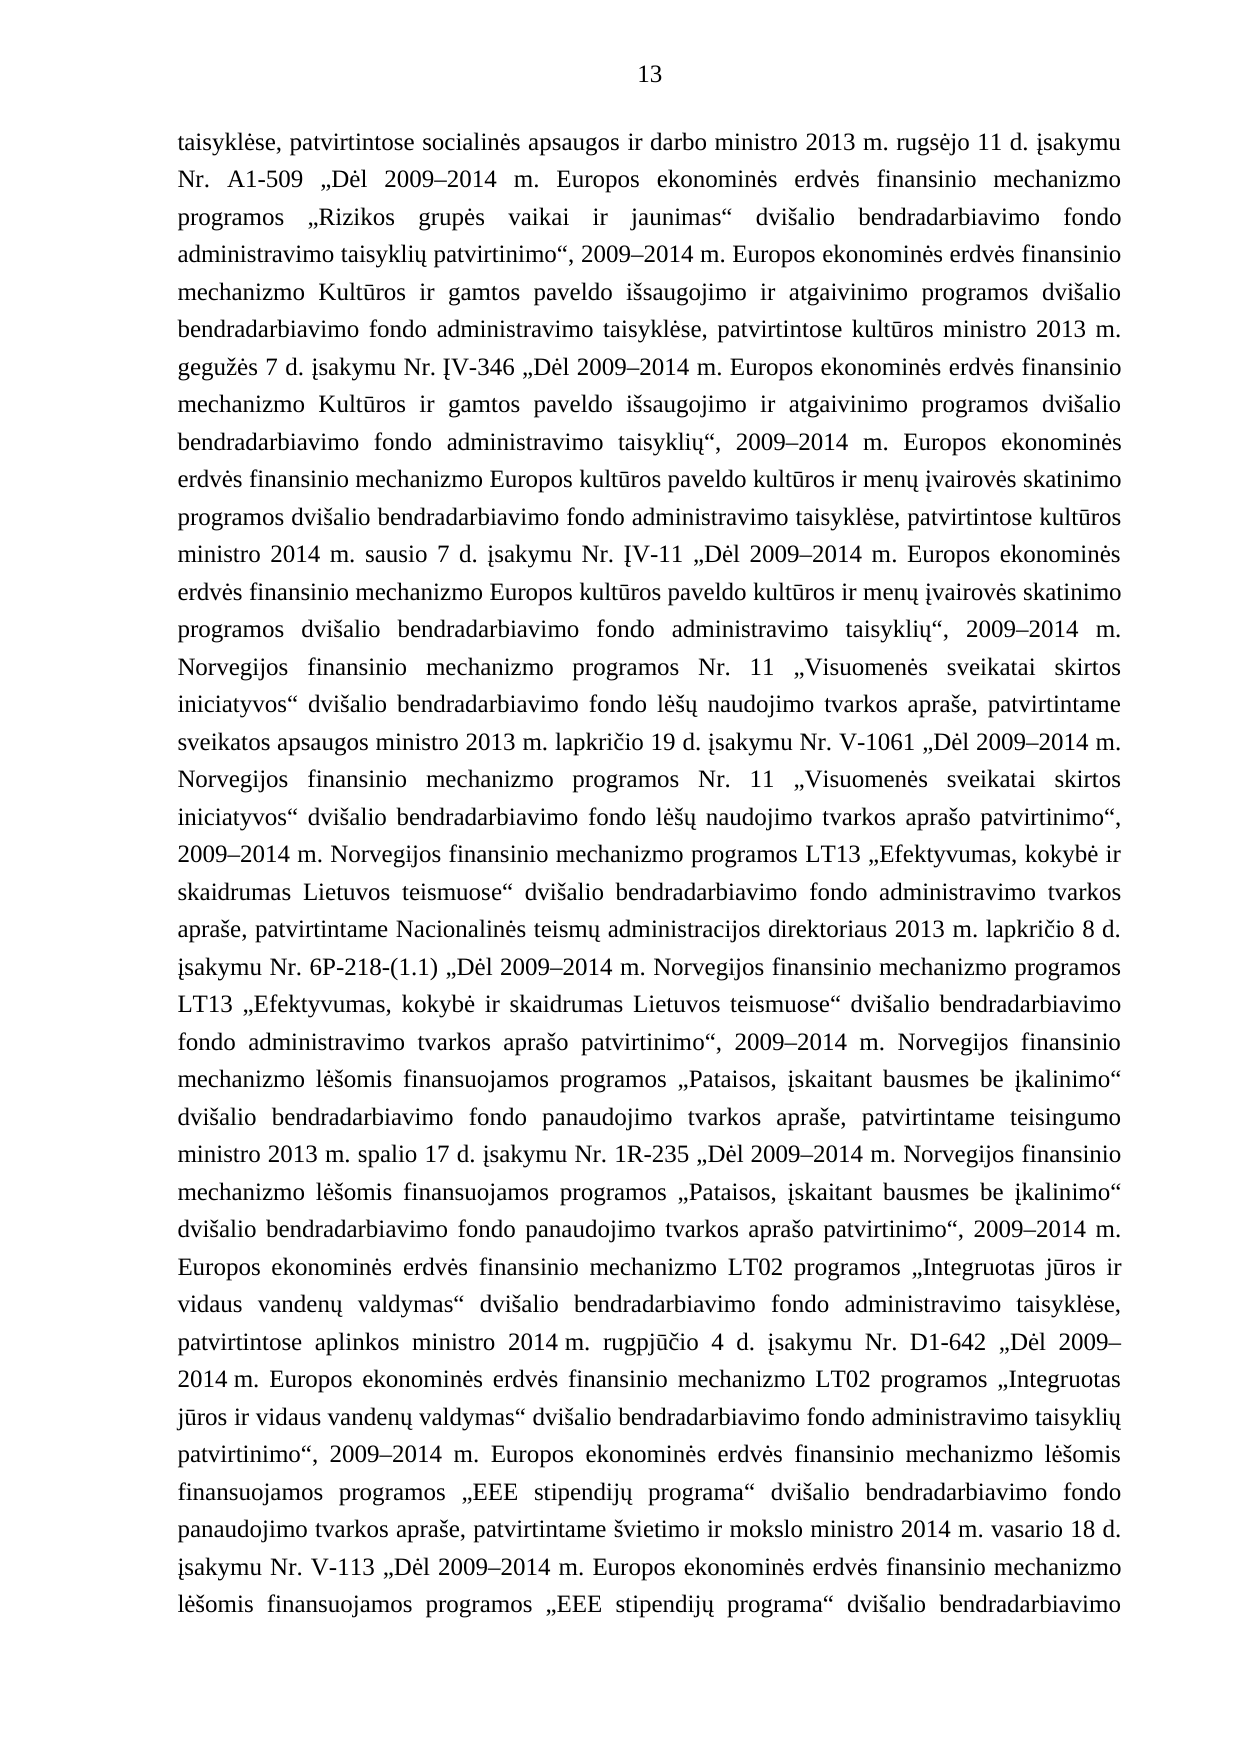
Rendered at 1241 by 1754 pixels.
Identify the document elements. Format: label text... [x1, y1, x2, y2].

text taisyklėse, patvirtintose socialinės apsaugos ir darbo ministro 2013 m. rugsėjo 11 d. įsakymu Nr. A1-509 „Dėl 2009–2014 m. Europos ekonominės erdvės finansinio mechanizmo programos „Rizikos grupės vaikai ir jaunimas“ dvišalio bendradarbiavimo fondo administravimo taisyklių patvirtinimo“, 2009–2014 m. Europos ekonominės erdvės finansinio mechanizmo Kultūros ir gamtos paveldo išsaugojimo ir atgaivinimo programos dvišalio bendradarbiavimo fondo administravimo taisyklėse, patvirtintose kultūros ministro 2013 m. gegužės 7 d. įsakymu Nr. ĮV-346 „Dėl 2009–2014 m. Europos ekonominės erdvės finansinio mechanizmo Kultūros ir gamtos paveldo išsaugojimo ir atgaivinimo programos dvišalio bendradarbiavimo fondo administravimo taisyklių“, 2009–2014 m. Europos ekonominės erdvės finansinio mechanizmo Europos kultūros paveldo kultūros ir menų įvairovės skatinimo programos dvišalio bendradarbiavimo fondo administravimo taisyklėse, patvirtintose kultūros ministro 2014 m. sausio 7 d. įsakymu Nr. ĮV-11 „Dėl 2009–2014 m. Europos ekonominės erdvės finansinio mechanizmo Europos kultūros paveldo kultūros ir menų įvairovės skatinimo programos dvišalio bendradarbiavimo fondo administravimo taisyklių“, 2009–2014 m. Norvegijos finansinio mechanizmo programos Nr. 11 „Visuomenės sveikatai skirtos iniciatyvos“ dvišalio bendradarbiavimo fondo lėšų naudojimo tvarkos apraše, patvirtintame sveikatos apsaugos ministro 2013 m. lapkričio 19 d. įsakymu Nr. V-1061 „Dėl 2009–2014 m. Norvegijos finansinio mechanizmo programos Nr. 11 „Visuomenės sveikatai skirtos iniciatyvos“ dvišalio bendradarbiavimo fondo lėšų naudojimo tvarkos aprašo patvirtinimo“, 2009–2014 m. Norvegijos finansinio mechanizmo programos LT13 „Efektyvumas, kokybė ir skaidrumas Lietuvos teismuose“ dvišalio bendradarbiavimo fondo administravimo tvarkos apraše, patvirtintame Nacionalinės teismų administracijos direktoriaus 2013 m. lapkričio 8 d. įsakymu Nr. 6P-218-(1.1) „Dėl 2009–2014 m. Norvegijos finansinio mechanizmo programos LT13 „Efektyvumas, kokybė ir skaidrumas Lietuvos teismuose“ dvišalio bendradarbiavimo fondo administravimo tvarkos aprašo patvirtinimo“, 2009–2014 m. Norvegijos finansinio mechanizmo lėšomis finansuojamos programos „Pataisos, įskaitant bausmes be įkalinimo“ dvišalio bendradarbiavimo fondo panaudojimo tvarkos apraše, patvirtintame teisingumo ministro 2013 m. spalio 17 d. įsakymu Nr. 1R-235 „Dėl 2009–2014 m. Norvegijos finansinio mechanizmo lėšomis finansuojamos programos „Pataisos, įskaitant bausmes be įkalinimo“ dvišalio bendradarbiavimo fondo panaudojimo tvarkos aprašo patvirtinimo“, 2009–2014 m. Europos ekonominės erdvės finansinio mechanizmo LT02 programos „Integruotas jūros ir vidaus vandenų valdymas“ dvišalio bendradarbiavimo fondo administravimo taisyklėse, patvirtintose aplinkos ministro 2014 m. rugpjūčio 4 d. įsakymu Nr. D1-642 „Dėl 2009–2014 m. Europos ekonominės erdvės finansinio mechanizmo LT02 programos „Integruotas jūros ir vidaus vandenų valdymas“ dvišalio bendradarbiavimo fondo administravimo taisyklių patvirtinimo“, 2009–2014 m. Europos ekonominės erdvės finansinio mechanizmo lėšomis finansuojamos programos „EEE stipendijų programa“ dvišalio bendradarbiavimo fondo panaudojimo tvarkos apraše, patvirtintame švietimo ir mokslo ministro 2014 m. vasario 18 d. įsakymu Nr. V-113 „Dėl 2009–2014 m. Europos ekonominės erdvės finansinio mechanizmo lėšomis finansuojamos programos „EEE stipendijų programa“ dvišalio bendradarbiavimo [177, 118, 1122, 1618]
